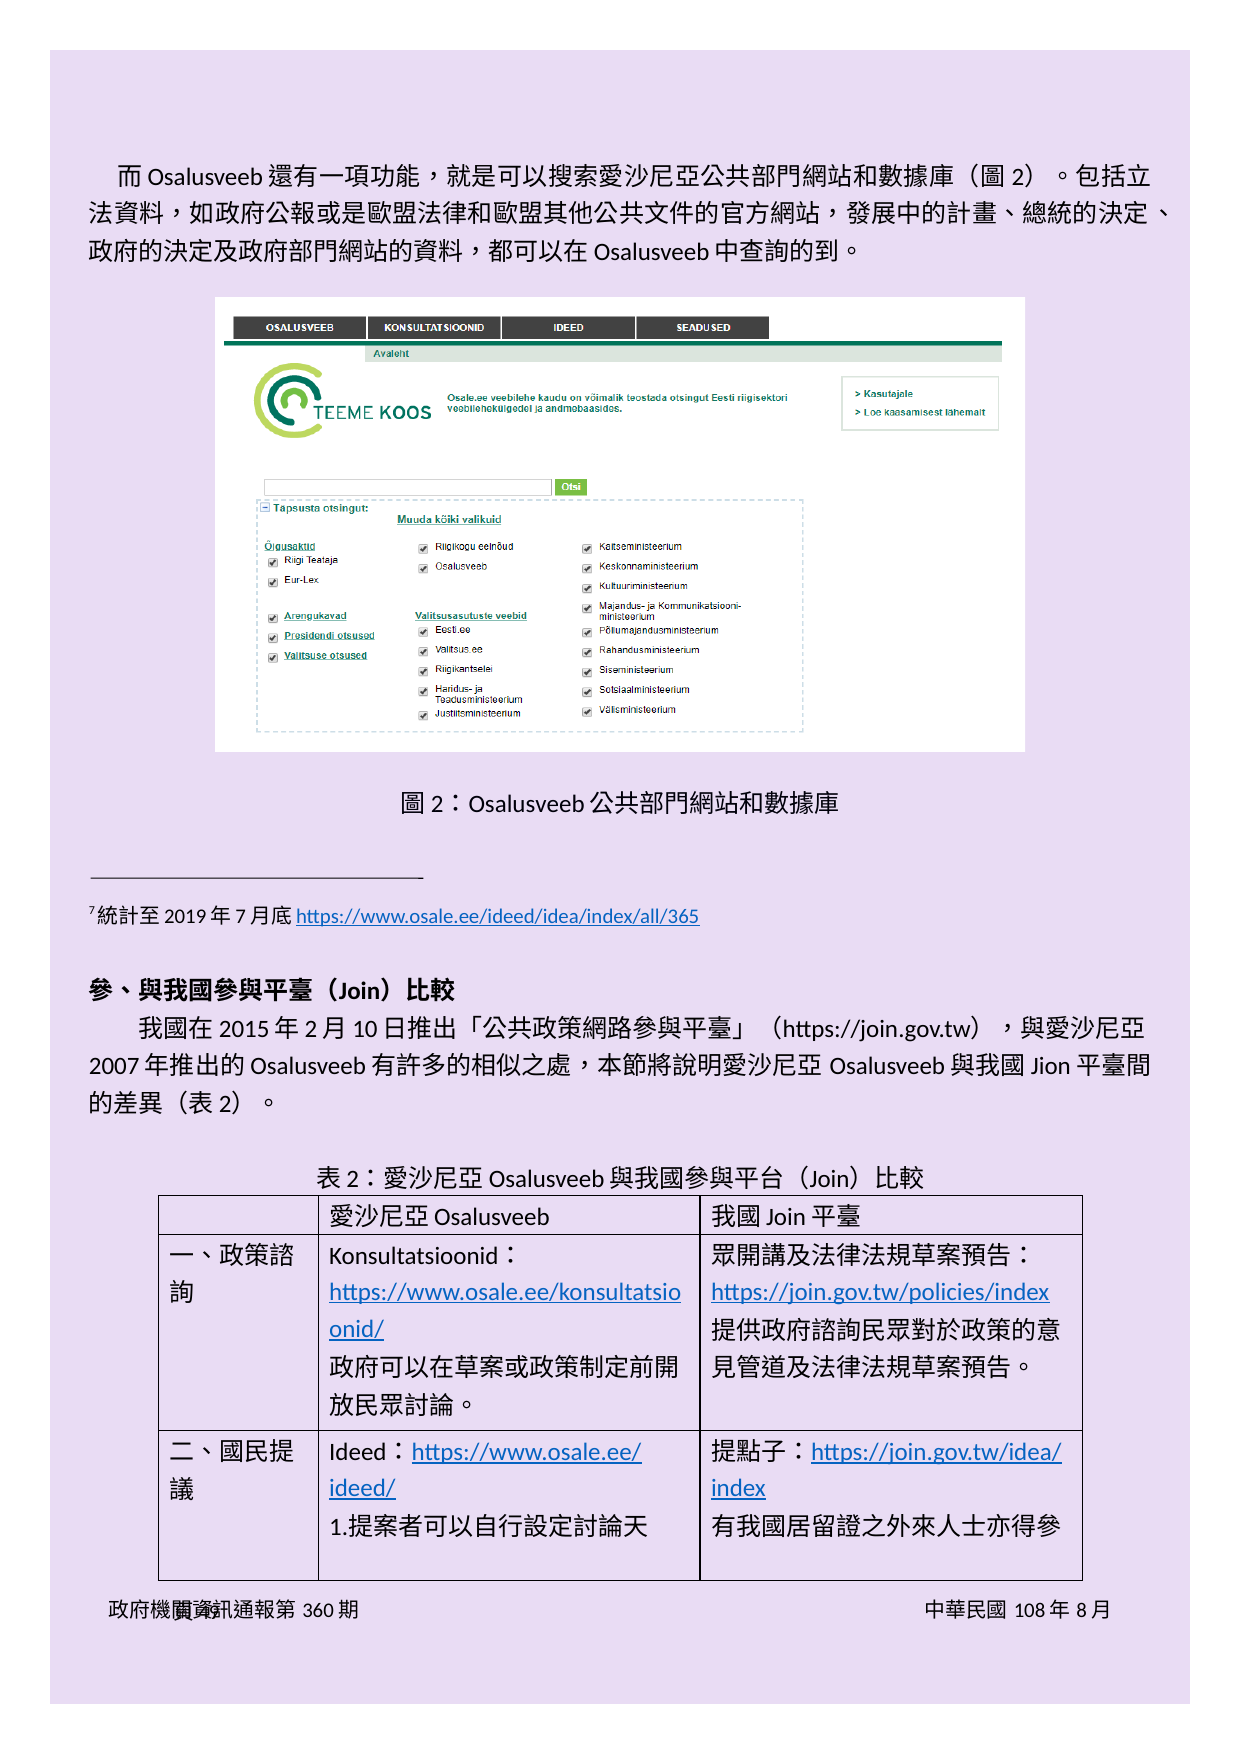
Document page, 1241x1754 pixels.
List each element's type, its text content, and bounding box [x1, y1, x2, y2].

table_cell 二、國民提議 [159, 1431, 318, 1579]
table_cell 提點子：https://join.gov.tw/idea/index 有我國居留證之外來人士亦得參 [701, 1431, 1082, 1579]
table_header 愛沙尼亞Osalusveeb [319, 1196, 699, 1234]
text 圖2：Osalusveeb公共部門網站和數據庫 [89, 783, 1152, 820]
table_cell Konsultatsioonid： https://www.osale.ee/konsultatsioonid/ 政府可以在草案或政策制定前開放民眾討論。 [319, 1235, 699, 1430]
table_cell 一、政策諮詢 [159, 1235, 318, 1430]
list 我國在2015年2月10日推出「公共政策網路參與平臺」（https://join.gov.tw），與愛沙尼亞 [139, 1008, 1152, 1045]
text 7統計至2019年7月底https://www.osale.ee/ideed/idea/index/all/365 [89, 895, 1152, 933]
text 而Osalusveeb還有一項功能，就是可以搜索愛沙尼亞公共部門網站和數據庫（圖2）。包括立法資料，如政府公報或是歐盟法律和歐盟其他公共文件的官方網站，發展中的計畫、總統的決定、政府的決定及政府部門網站的資料，都可以在Osalusveeb中查詢的到。 [89, 156, 1152, 268]
table_cell Ideed：https://www.osale.ee/ideed/ 1.提案者可以自行設定討論天 [319, 1431, 699, 1579]
text 參、與我國參與平臺（Join）比較 [89, 970, 1152, 1008]
table_header [159, 1196, 318, 1234]
text 表2：愛沙尼亞Osalusveeb與我國參與平台（Join）比較 [89, 1158, 1152, 1195]
text 2007年推出的Osalusveeb有許多的相似之處，本節將說明愛沙尼亞Osalusveeb與我國Jion平臺間的差異（表2）。 [89, 1045, 1152, 1120]
table_header 我國Join平臺 [701, 1196, 1082, 1234]
picture [215, 297, 1026, 752]
table_cell 眾開講及法律法規草案預告：https://join.gov.tw/policies/index 提供政府諮詢民眾對於政策的意見管道及法律法規草案預告。 [701, 1235, 1082, 1430]
